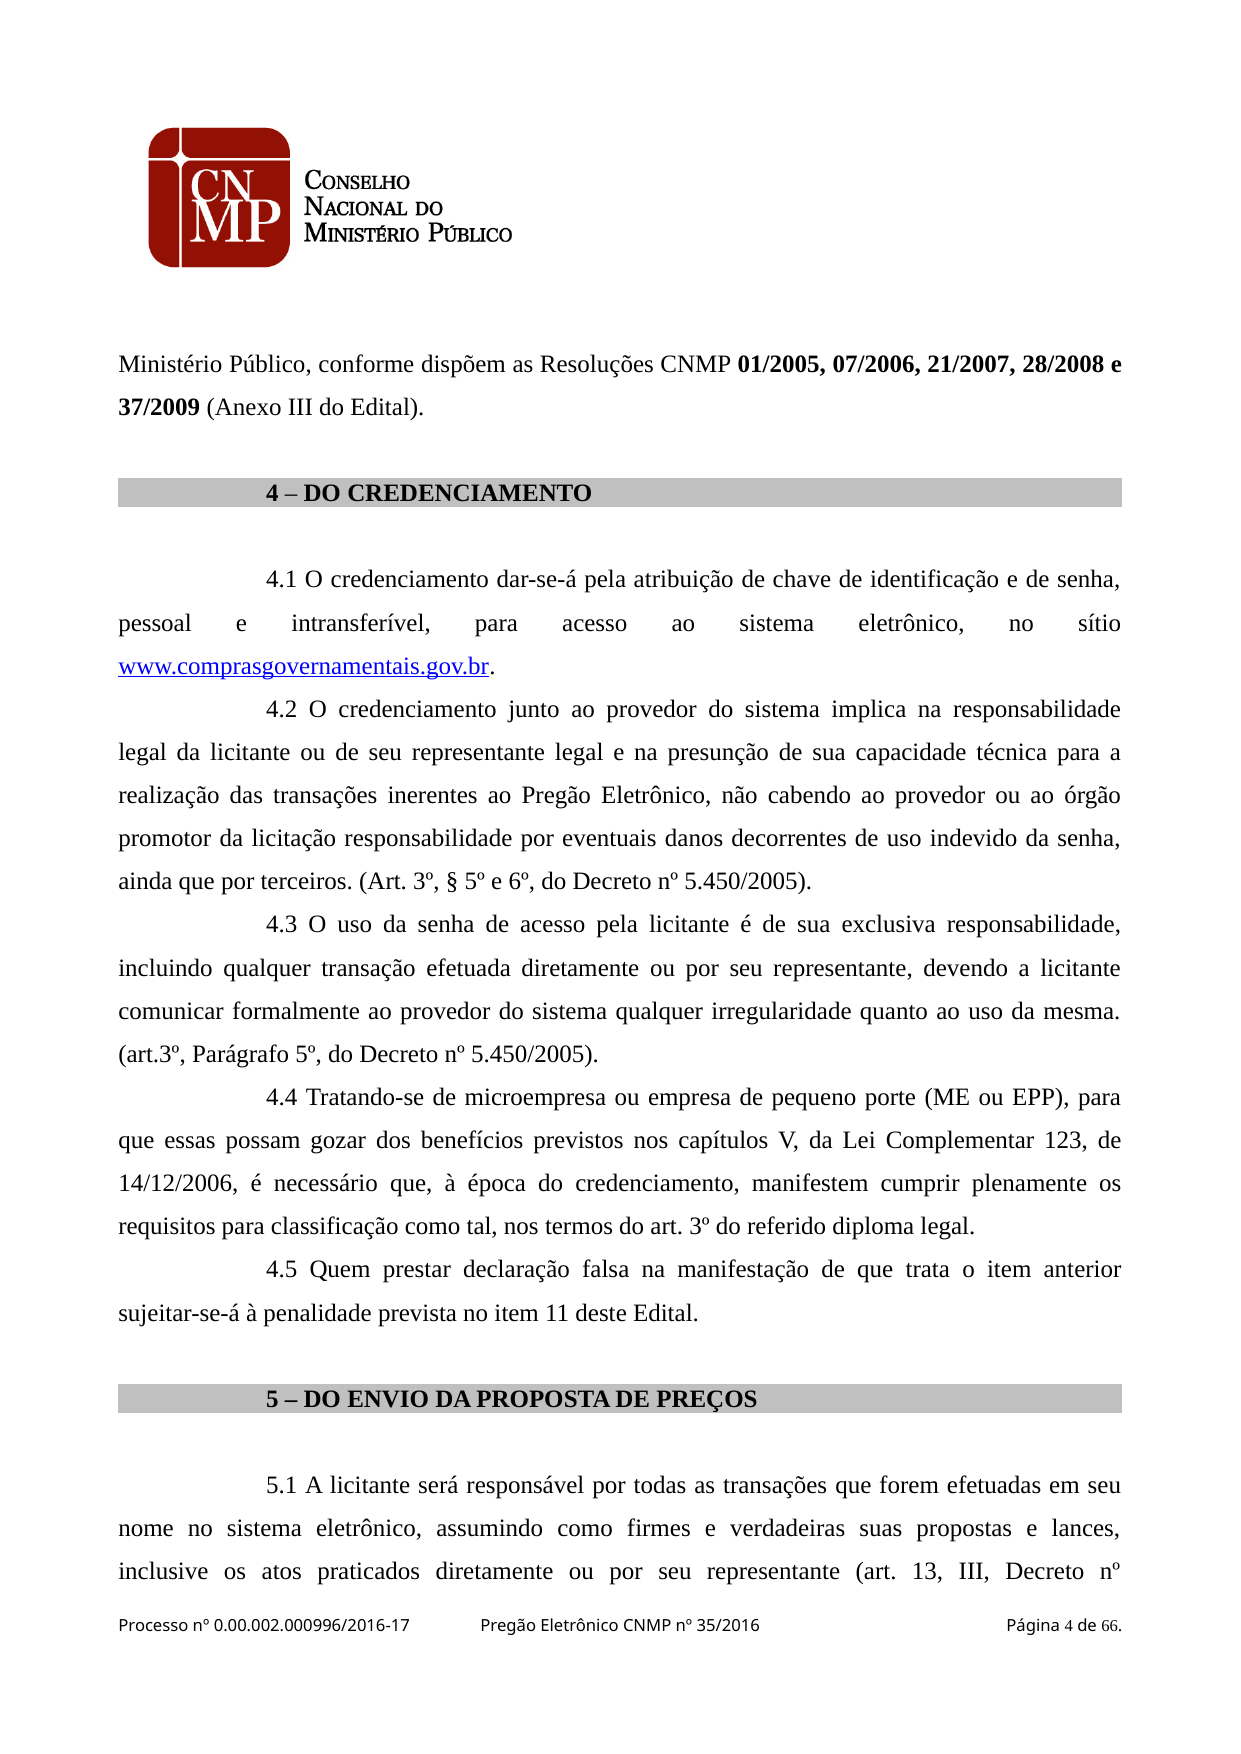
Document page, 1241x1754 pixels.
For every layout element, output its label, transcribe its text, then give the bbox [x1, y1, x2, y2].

text 4 – DO CREDENCIAMENTO [118, 478, 1122, 507]
text 4.3 O uso da senha de acesso pela licitante é de sua exclusiva responsabilidade, incluindo qualquer transação efetuada diretamente ou por seu representante, devendo a licitante comunicar formalmente ao provedor do sistema qualquer irregularidade quanto ao uso da mesma. (art.3º, Parágrafo 5º, do Decreto nº 5.450/2005). [118, 909, 1122, 1068]
list Ministério Público, conforme dispõem as Resoluções CNMP 01/2005, 07/2006, 21/2007, 28/2008 e 37/2009 (Anexo III do Edital). [118, 349, 1122, 421]
text 5.1 A licitante será responsável por todas as transações que forem efetuadas em seu nome no sistema eletrônico, assumindo como firmes e verdadeiras suas propostas e lances, inclusive os atos praticados diretamente ou por seu representante (art. 13, III, Decreto nº [118, 1470, 1122, 1585]
picture [124, 105, 528, 289]
text 4.2 O credenciamento junto ao provedor do sistema implica na responsabilidade legal da licitante ou de seu representante legal e na presunção de sua capacidade técnica para a realização das transações inerentes ao Pregão Eletrônico, não cabendo ao provedor ou ao órgão promotor da licitação responsabilidade por eventuais danos decorrentes de uso indevido da senha, ainda que por terceiros. (Art. 3º, § 5º e 6º, do Decreto nº 5.450/2005). [118, 694, 1122, 895]
text 5 – DO ENVIO DA PROPOSTA DE PREÇOS [118, 1384, 1122, 1413]
text 4.5 Quem prestar declaração falsa na manifestação de que trata o item anterior sujeitar-se-á à penalidade prevista no item 11 deste Edital. [118, 1254, 1122, 1326]
text 4.4 Tratando-se de microempresa ou empresa de pequeno porte (ME ou EPP), para que essas possam gozar dos benefícios previstos nos capítulos V, da Lei Complementar 123, de 14/12/2006, é necessário que, à época do credenciamento, manifestem cumprir plenamente os requisitos para classificação como tal, nos termos do art. 3º do referido diploma legal. [118, 1082, 1122, 1240]
text 4.1 O credenciamento dar-se-á pela atribuição de chave de identificação e de senha, pessoal e intransferível, para acesso ao sistema eletrônico, no sítio www.comprasgovernamentais.gov.br. [118, 564, 1122, 679]
